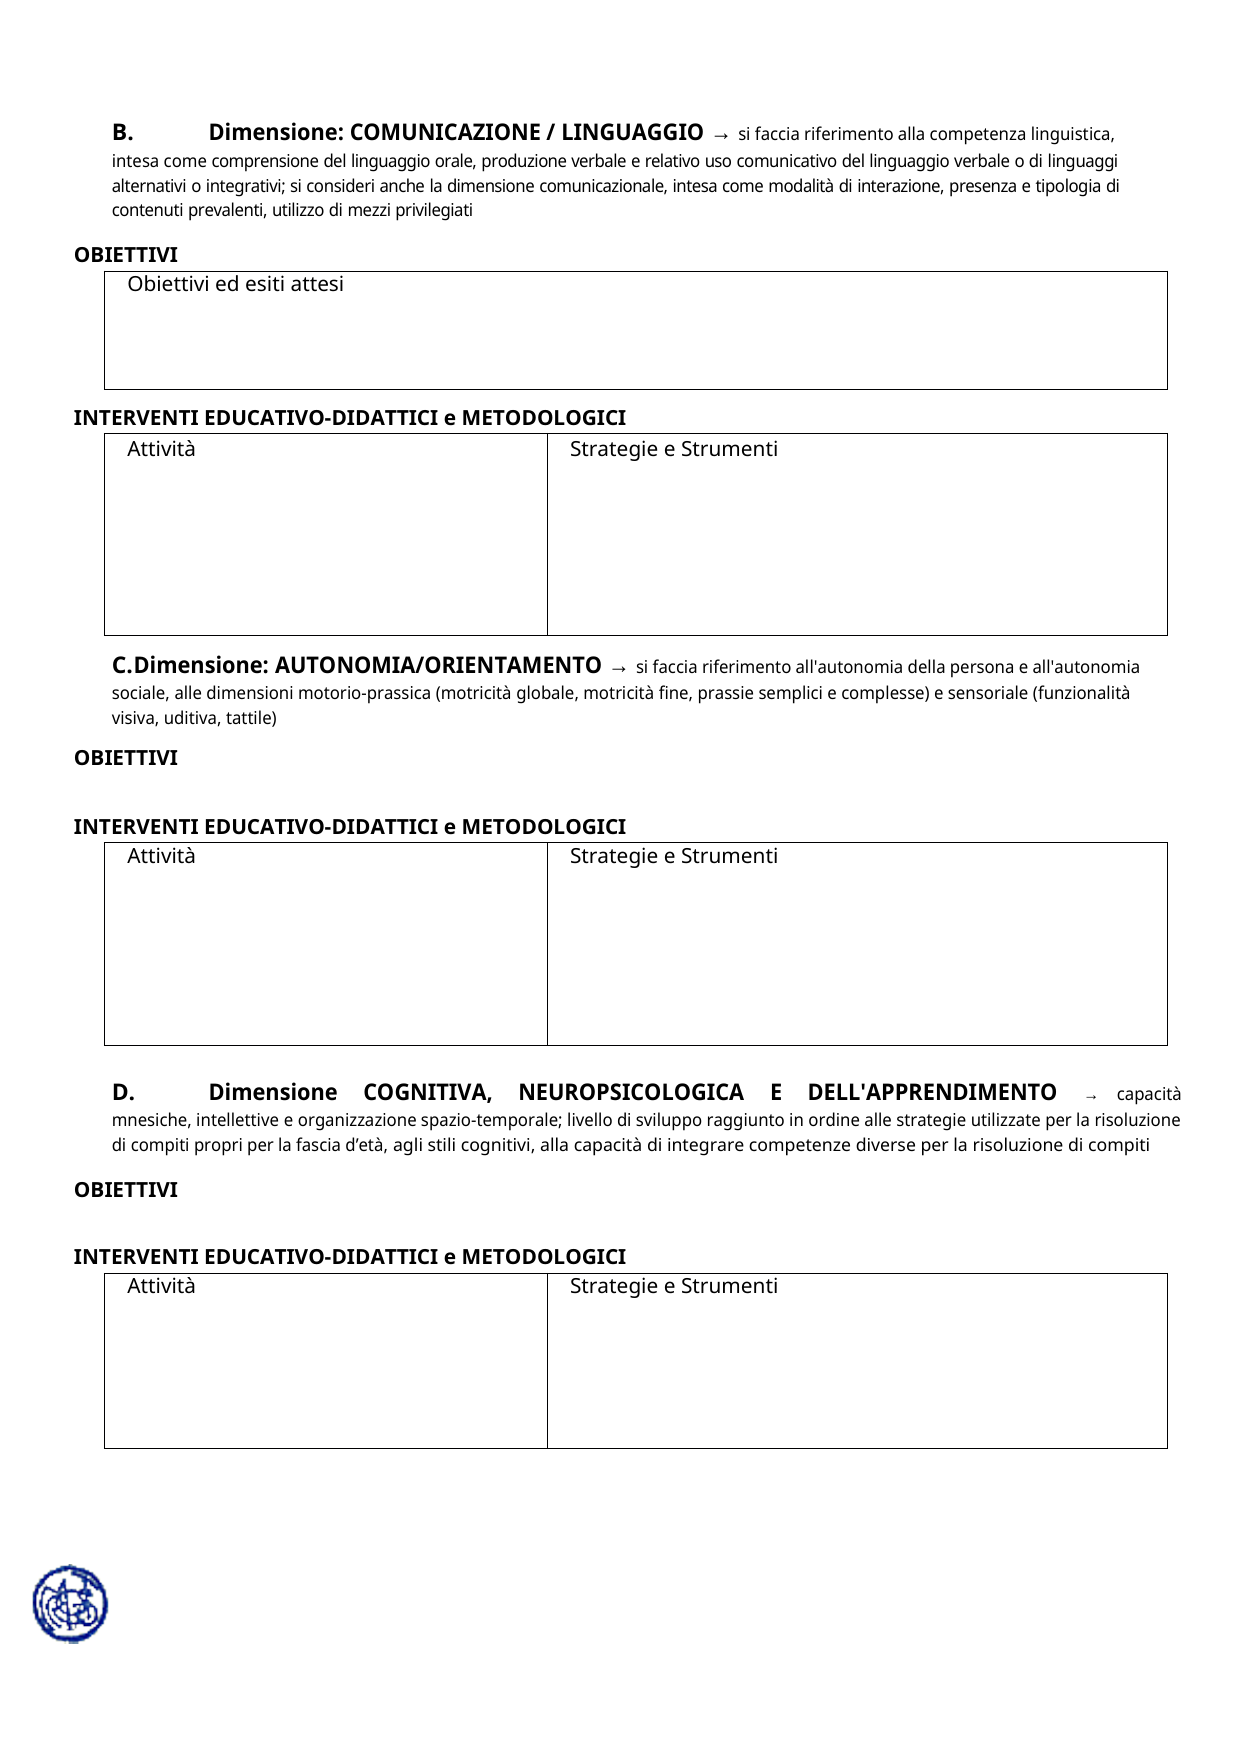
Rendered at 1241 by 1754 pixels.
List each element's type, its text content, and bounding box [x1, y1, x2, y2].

table_header Strategie e Strumenti [548, 434, 1167, 635]
picture [31, 1564, 111, 1644]
text OBIETTIVI [74, 1175, 1217, 1203]
table_header Attività [105, 434, 547, 635]
text INTERVENTI EDUCATIVO-DIDATTICI e METODOLOGICI [74, 812, 1217, 841]
table_header Obiettivi ed esiti attesi [105, 272, 1167, 389]
table_header Strategie e Strumenti [548, 843, 1167, 1044]
text OBIETTIVI [74, 743, 1217, 772]
text INTERVENTI EDUCATIVO-DIDATTICI e METODOLOGICI [74, 403, 1217, 431]
list Dimensione COGNITIVA, NEUROPSICOLOGICA E DELL'APPRENDIMENTO → capacità mnesiche, intellettive e organizzazione spazio-temporale; livello di sviluppo raggiunto in ordine alle strategie utilizzate per la risoluzione di compiti propri per la fascia d’età, agli stili cognitivi, alla capacità di integrare competenze diverse per la risoluzione di compiti [112, 1076, 1182, 1157]
text INTERVENTI EDUCATIVO-DIDATTICI e METODOLOGICI [74, 1242, 1217, 1271]
list Dimensione: AUTONOMIA/ORIENTAMENTO → si faccia riferimento all'autonomia della persona e all'autonomia sociale, alle dimensioni motorio-prassica (motricità globale, motricità fine, prassie semplici e complesse) e sensoriale (funzionalità visiva, uditiva, tattile) [112, 649, 1167, 730]
text OBIETTIVI [74, 240, 1217, 268]
table_header Attività [105, 843, 547, 1044]
table_header Strategie e Strumenti [548, 1274, 1167, 1448]
table_header Attività [105, 1274, 547, 1448]
list Dimensione: COMUNICAZIONE / LINGUAGGIO → si faccia riferimento alla competenza linguistica, intesa come comprensione del linguaggio orale, produzione verbale e relativo uso comunicativo del linguaggio verbale o di linguaggi alternativi o integrativi; si consideri anche la dimensione comunicazionale, intesa come modalità di interazione, presenza e tipologia di contenuti prevalenti, utilizzo di mezzi privilegiati [112, 116, 1149, 222]
